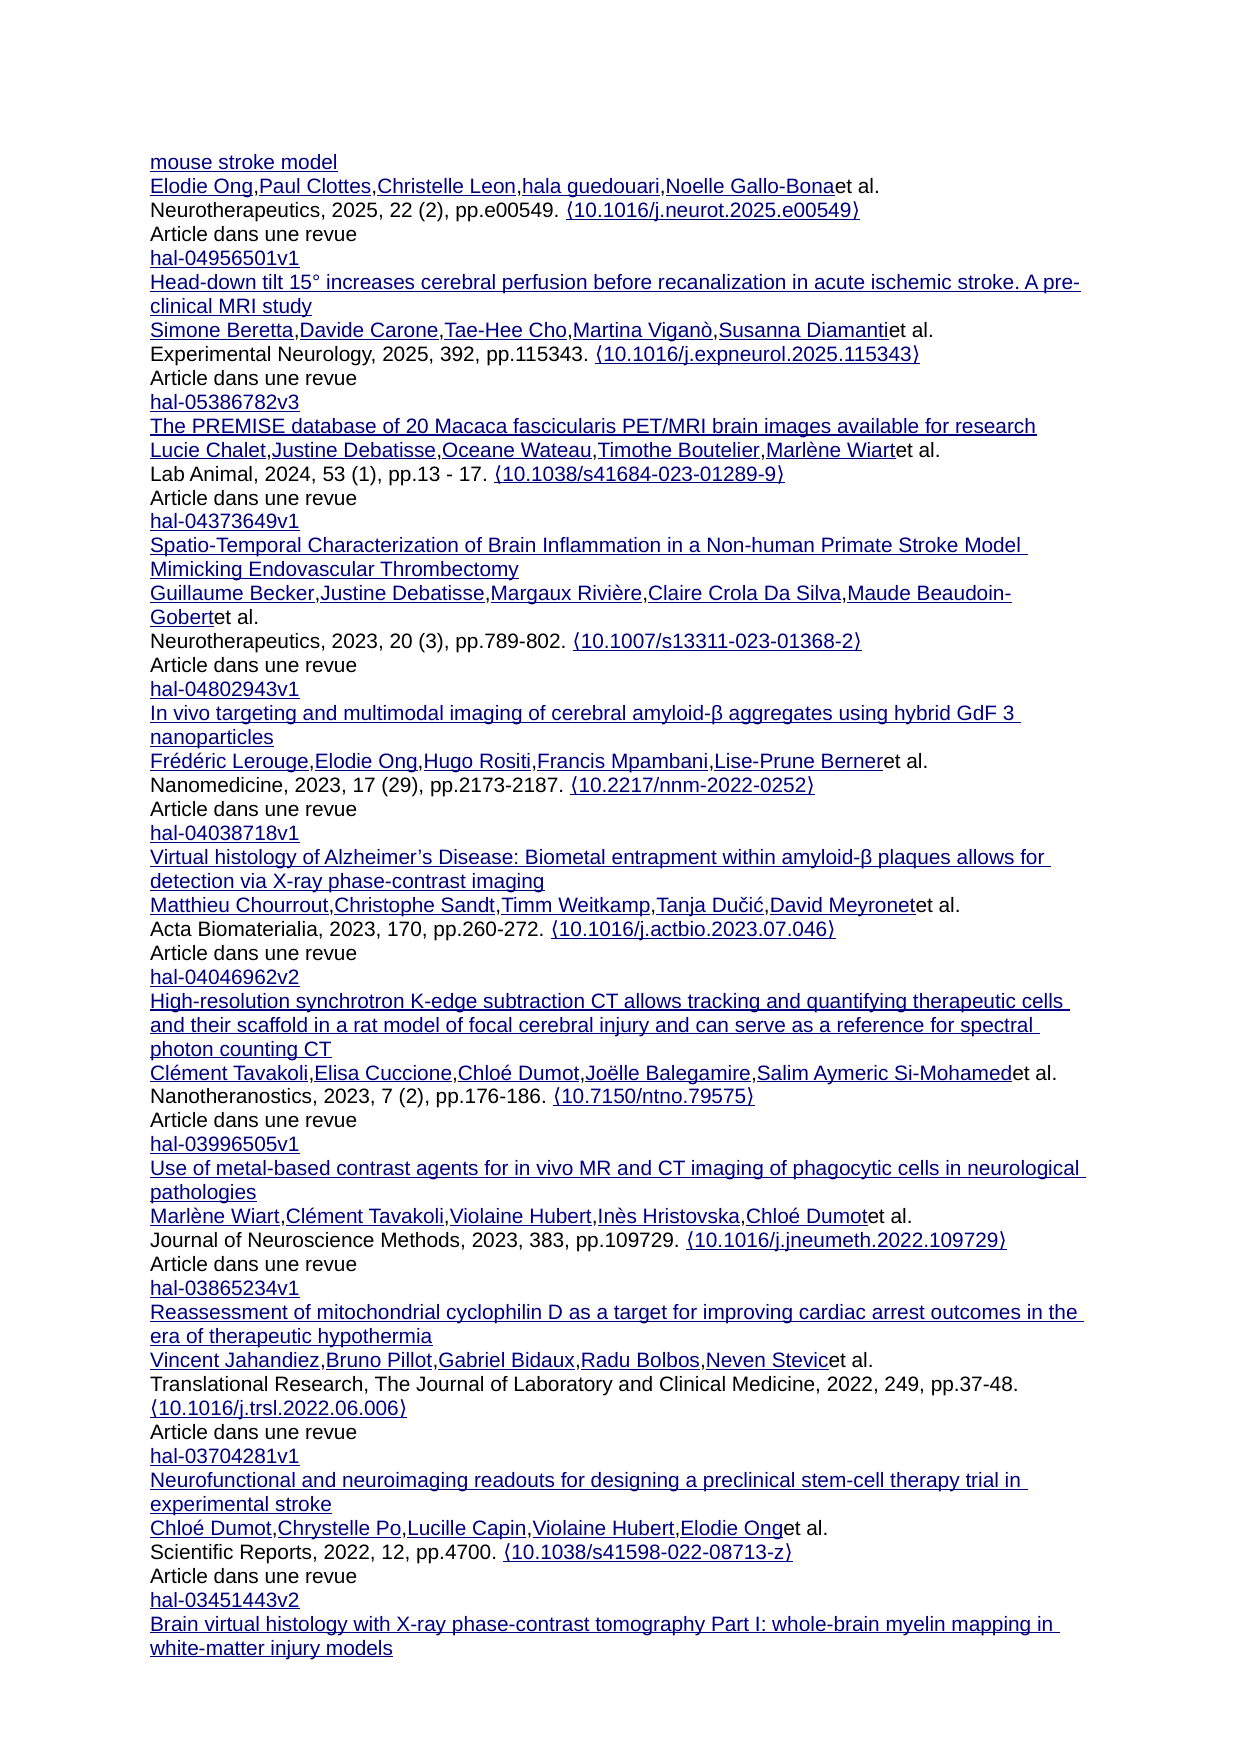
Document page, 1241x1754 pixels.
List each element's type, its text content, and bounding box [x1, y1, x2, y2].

table_cell Reassessment of mitochondrial cyclophilin D as a target for improving cardiac arrest outcomes in the era of therapeutic hypothermia Vincent Jahandiez,Bruno Pillot,Gabriel Bidaux,Radu Bolbos,Neven Stevicet al. Translational Research, The Journal of Laboratory and Clinical Medicine, 2022, 249, pp.37-48. ⟨10.1016/j.trsl.2022.06.006⟩ Article dans une revue hal-03704281v1 [150, 1300, 1090, 1468]
table_cell High-resolution synchrotron K-edge subtraction CT allows tracking and quantifying therapeutic cells and their scaffold in a rat model of focal cerebral injury and can serve as a reference for spectral photon counting CT Clément Tavakoli,Elisa Cuccione,Chloé Dumot,Joëlle Balegamire,Salim Aymeric Si-Mohamedet al. Nanotheranostics, 2023, 7 (2), pp.176-186. ⟨10.7150/ntno.79575⟩ Article dans une revue hal-03996505v1 [150, 989, 1090, 1156]
table_cell Neurofunctional and neuroimaging readouts for designing a preclinical stem-cell therapy trial in experimental stroke Chloé Dumot,Chrystelle Po,Lucille Capin,Violaine Hubert,Elodie Onget al. Scientific Reports, 2022, 12, pp.4700. ⟨10.1038/s41598-022-08713-z⟩ Article dans une revue hal-03451443v2 [150, 1468, 1090, 1611]
table_cell Head-down tilt 15° increases cerebral perfusion before recanalization in acute ischemic stroke. A pre-clinical MRI study Simone Beretta,Davide Carone,Tae-Hee Cho,Martina Viganò,Susanna Diamantiet al. Experimental Neurology, 2025, 392, pp.115343. ⟨10.1016/j.expneurol.2025.115343⟩ Article dans une revue hal-05386782v3 [150, 270, 1090, 413]
table_cell Virtual histology of Alzheimer’s Disease: Biometal entrapment within amyloid-β plaques allows for detection via X-ray phase-contrast imaging Matthieu Chourrout,Christophe Sandt,Timm Weitkamp,Tanja Dučić,David Meyronetet al. Acta Biomaterialia, 2023, 170, pp.260-272. ⟨10.1016/j.actbio.2023.07.046⟩ Article dans une revue hal-04046962v2 [150, 845, 1090, 988]
table_cell Spatio-Temporal Characterization of Brain Inflammation in a Non-human Primate Stroke Model Mimicking Endovascular Thrombectomy Guillaume Becker,Justine Debatisse,Margaux Rivière,Claire Crola Da Silva,Maude Beaudoin-Gobertet al. Neurotherapeutics, 2023, 20 (3), pp.789-802. ⟨10.1007/s13311-023-01368-2⟩ Article dans une revue hal-04802943v1 [150, 533, 1090, 701]
table_cell In vivo targeting and multimodal imaging of cerebral amyloid-β aggregates using hybrid GdF 3 nanoparticles Frédéric Lerouge,Elodie Ong,Hugo Rositi,Francis Mpambani,Lise-Prune Berneret al. Nanomedicine, 2023, 17 (29), pp.2173-2187. ⟨10.2217/nnm-2022-0252⟩ Article dans une revue hal-04038718v1 [150, 701, 1090, 845]
table_cell Use of metal-based contrast agents for in vivo MR and CT imaging of phagocytic cells in neurological pathologies Marlène Wiart,Clément Tavakoli,Violaine Hubert,Inès Hristovska,Chloé Dumotet al. Journal of Neuroscience Methods, 2023, 383, pp.109729. ⟨10.1016/j.jneumeth.2022.109729⟩ Article dans une revue hal-03865234v1 [150, 1156, 1090, 1300]
table_cell Brain virtual histology with X-ray phase-contrast tomography Part I: whole-brain myelin mapping in white-matter injury models [150, 1611, 1090, 1659]
table_cell The PREMISE database of 20 Macaca fascicularis PET/MRI brain images available for research Lucie Chalet,Justine Debatisse,Oceane Wateau,Timothe Boutelier,Marlène Wiartet al. Lab Animal, 2024, 53 (1), pp.13 - 17. ⟨10.1038/s41684-023-01289-9⟩ Article dans une revue hal-04373649v1 [150, 414, 1090, 533]
table_cell Mitochondria dysfunction, a potential cytoprotection target against ischemia-reperfusion injury in a mouse stroke model Elodie Ong,Paul Clottes,Christelle Leon,hala guedouari,Noelle Gallo-Bonaet al. Neurotherapeutics, 2025, 22 (2), pp.e00549. ⟨10.1016/j.neurot.2025.e00549⟩ Article dans une revue hal-04956501v1 [150, 150, 1090, 270]
